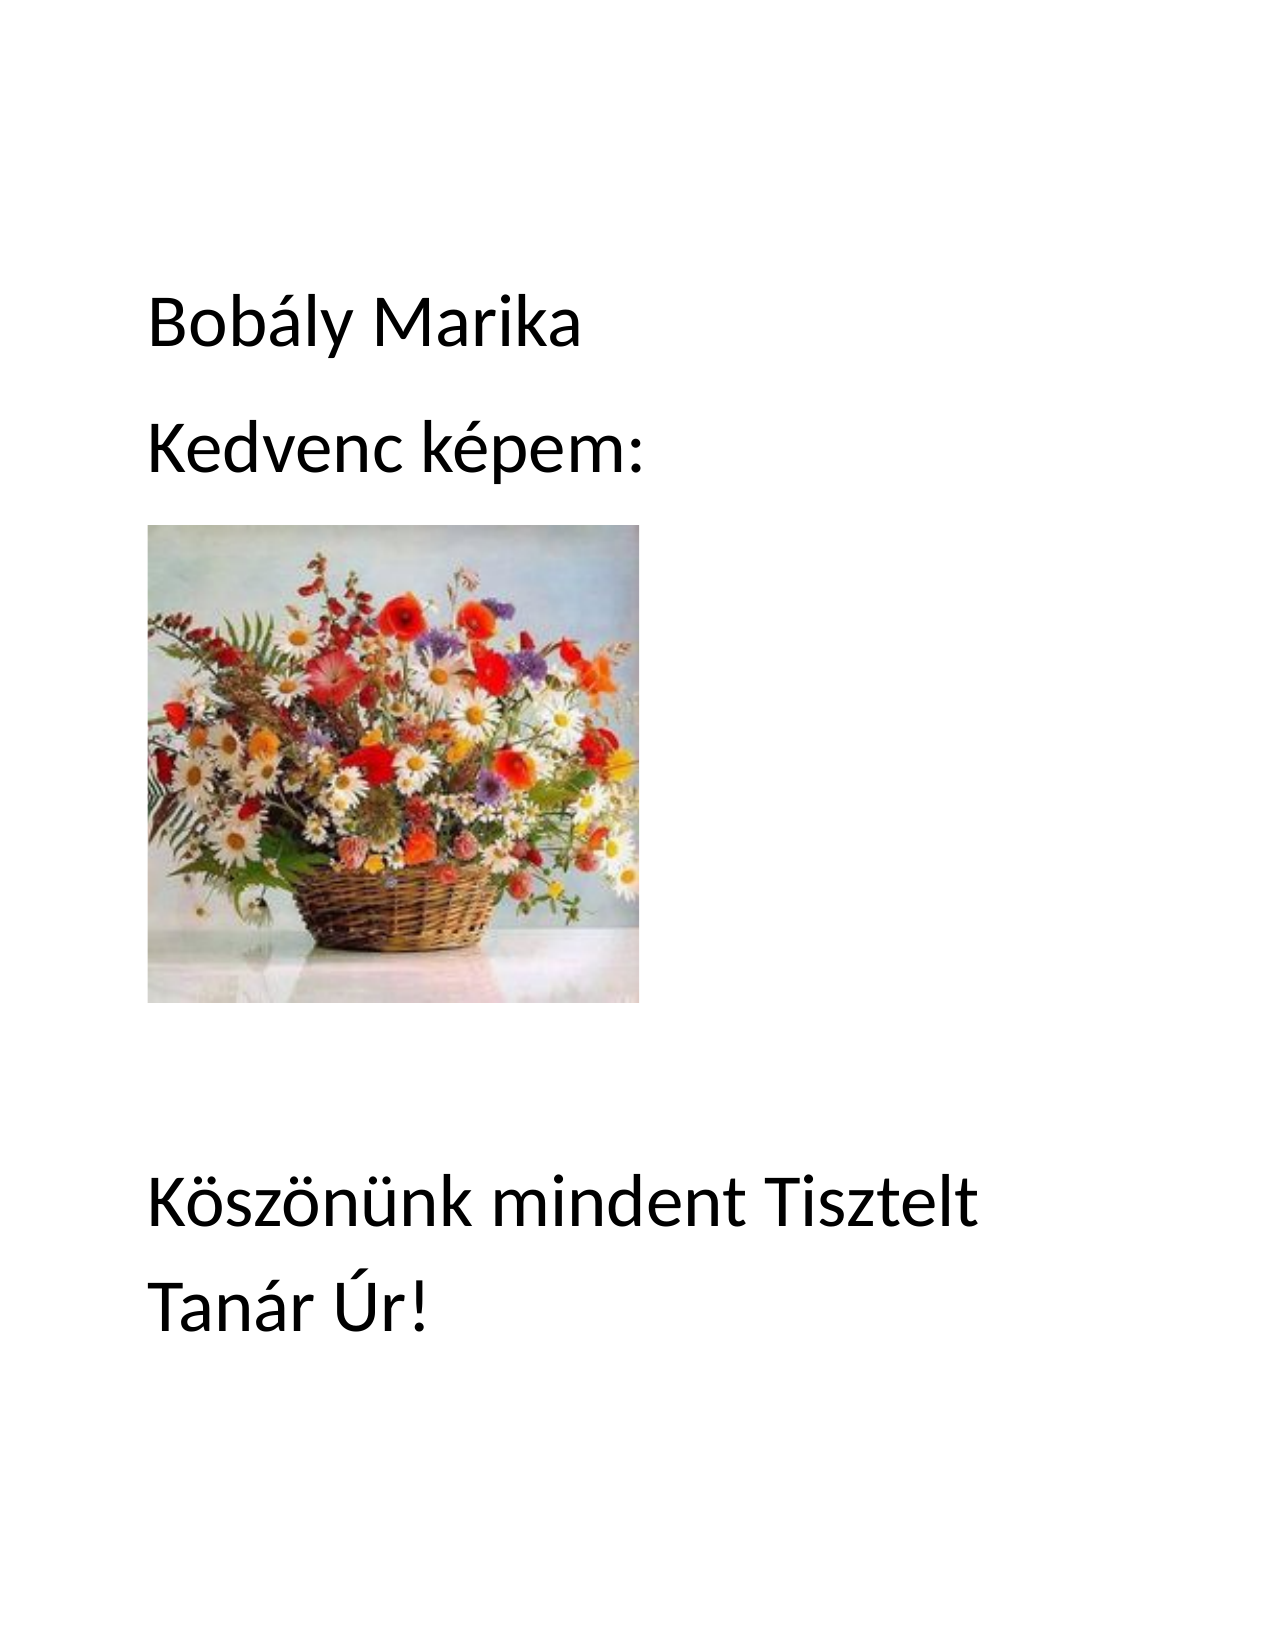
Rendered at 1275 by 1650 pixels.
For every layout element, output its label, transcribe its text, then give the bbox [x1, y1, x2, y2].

text Bobály Marika [148, 274, 1127, 365]
picture [147, 525, 640, 1003]
text Köszönünk mindent Tisztelt Tanár Úr! [148, 1154, 1127, 1351]
text Kedvenc képem: [148, 400, 1127, 491]
